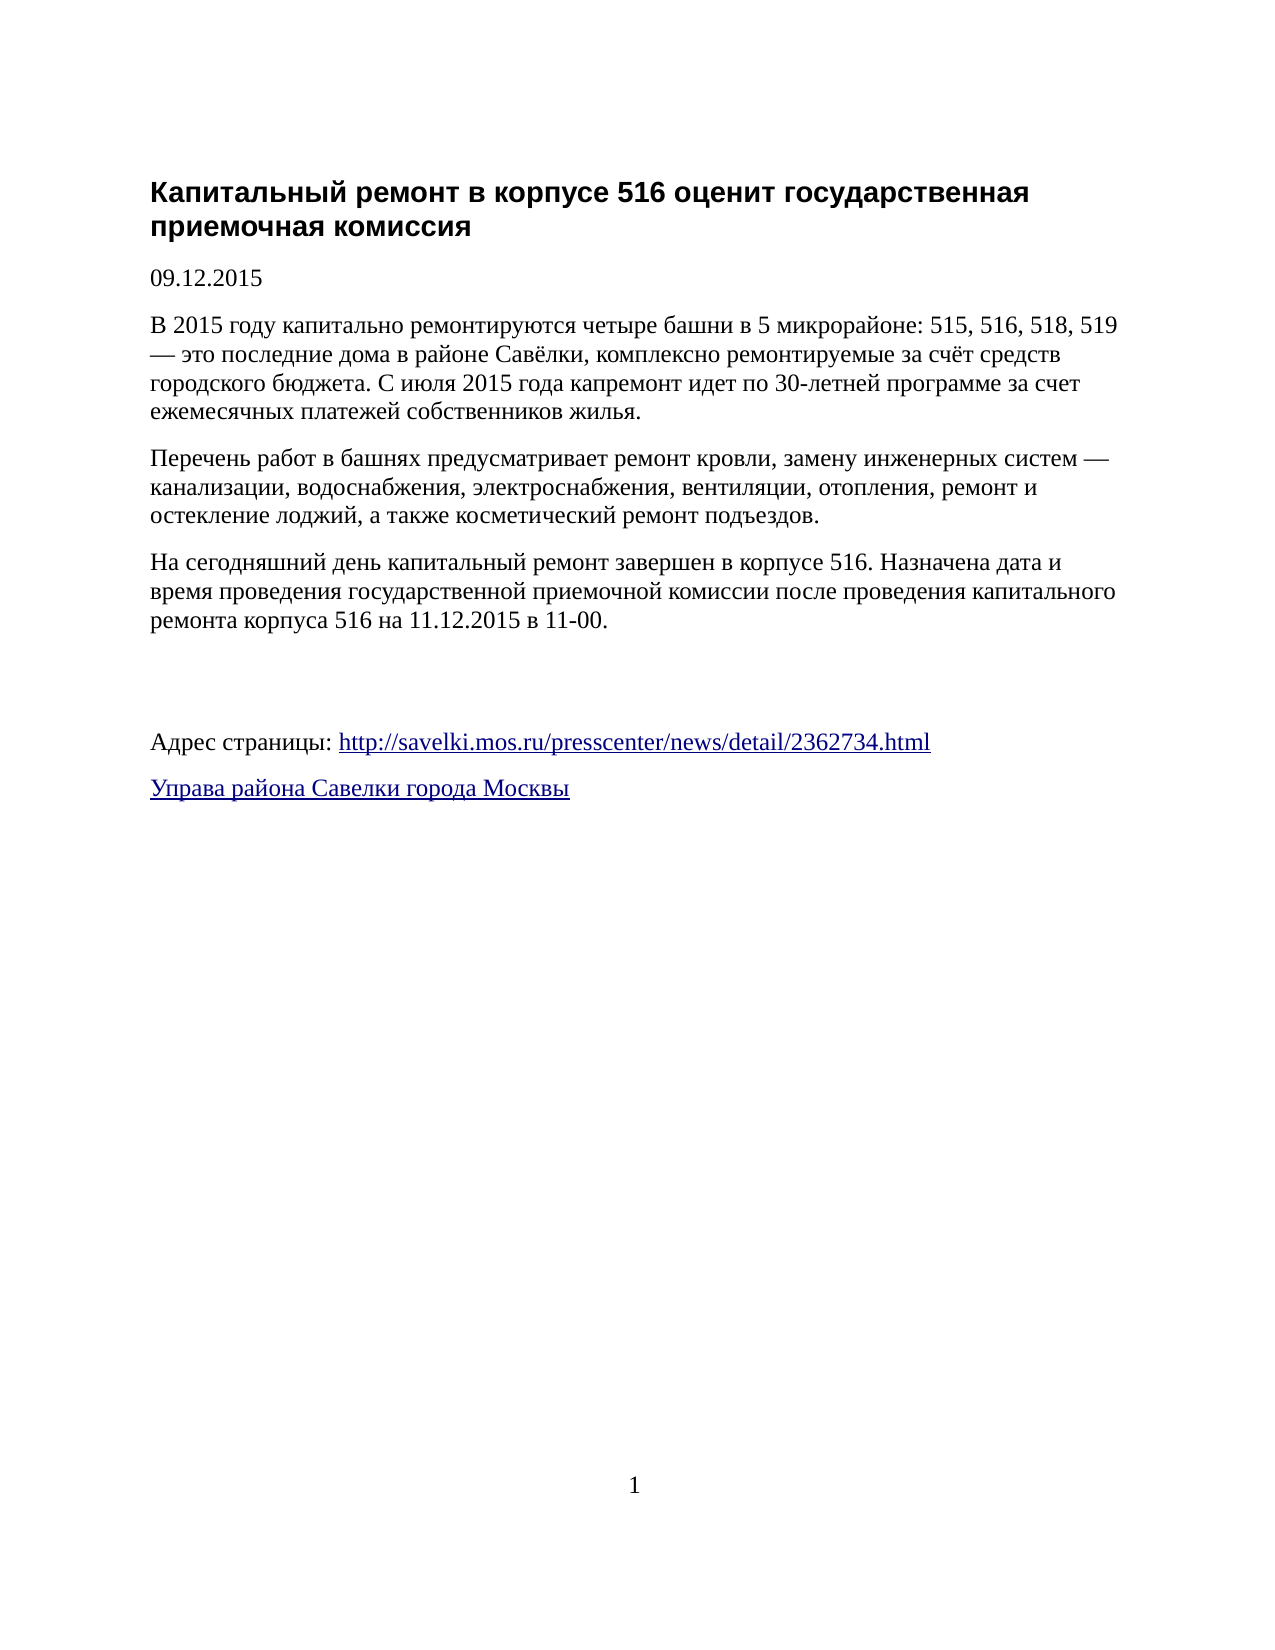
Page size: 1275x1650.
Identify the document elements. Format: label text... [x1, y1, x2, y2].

text На сегодняшний день капитальный ремонт завершен в корпусе 516. Назначена дата и время проведения государственной приемочной комиссии после проведения капитального ремонта корпуса 516 на 11.12.2015 в 11-00. [150, 547, 1125, 633]
text Управа района Савелки города Москвы [150, 773, 1125, 802]
text В 2015 году капитально ремонтируются четыре башни в 5 микрорайоне: 515, 516, 518, 519— это последние дома в районе Савёлки, комплексно ремонтируемые за счёт средств городского бюджета. С июля 2015 года капремонт идет по 30-летней программе за счет ежемесячных платежей собственников жилья. [150, 310, 1125, 425]
text Адрес страницы: http://savelki.mos.ru/presscenter/news/detail/2362734.html [150, 727, 1125, 756]
text 09.12.2015 [150, 263, 1125, 292]
text Перечень работ в башнях предусматривает ремонт кровли, замену инженерных систем — канализации, водоснабжения, электроснабжения, вентиляции, отопления, ремонт и остекление лоджий, а также косметический ремонт подъездов. [150, 443, 1125, 529]
subtitle Капитальный ремонт в корпусе 516 оценит государственная приемочная комиссия [150, 175, 1125, 242]
